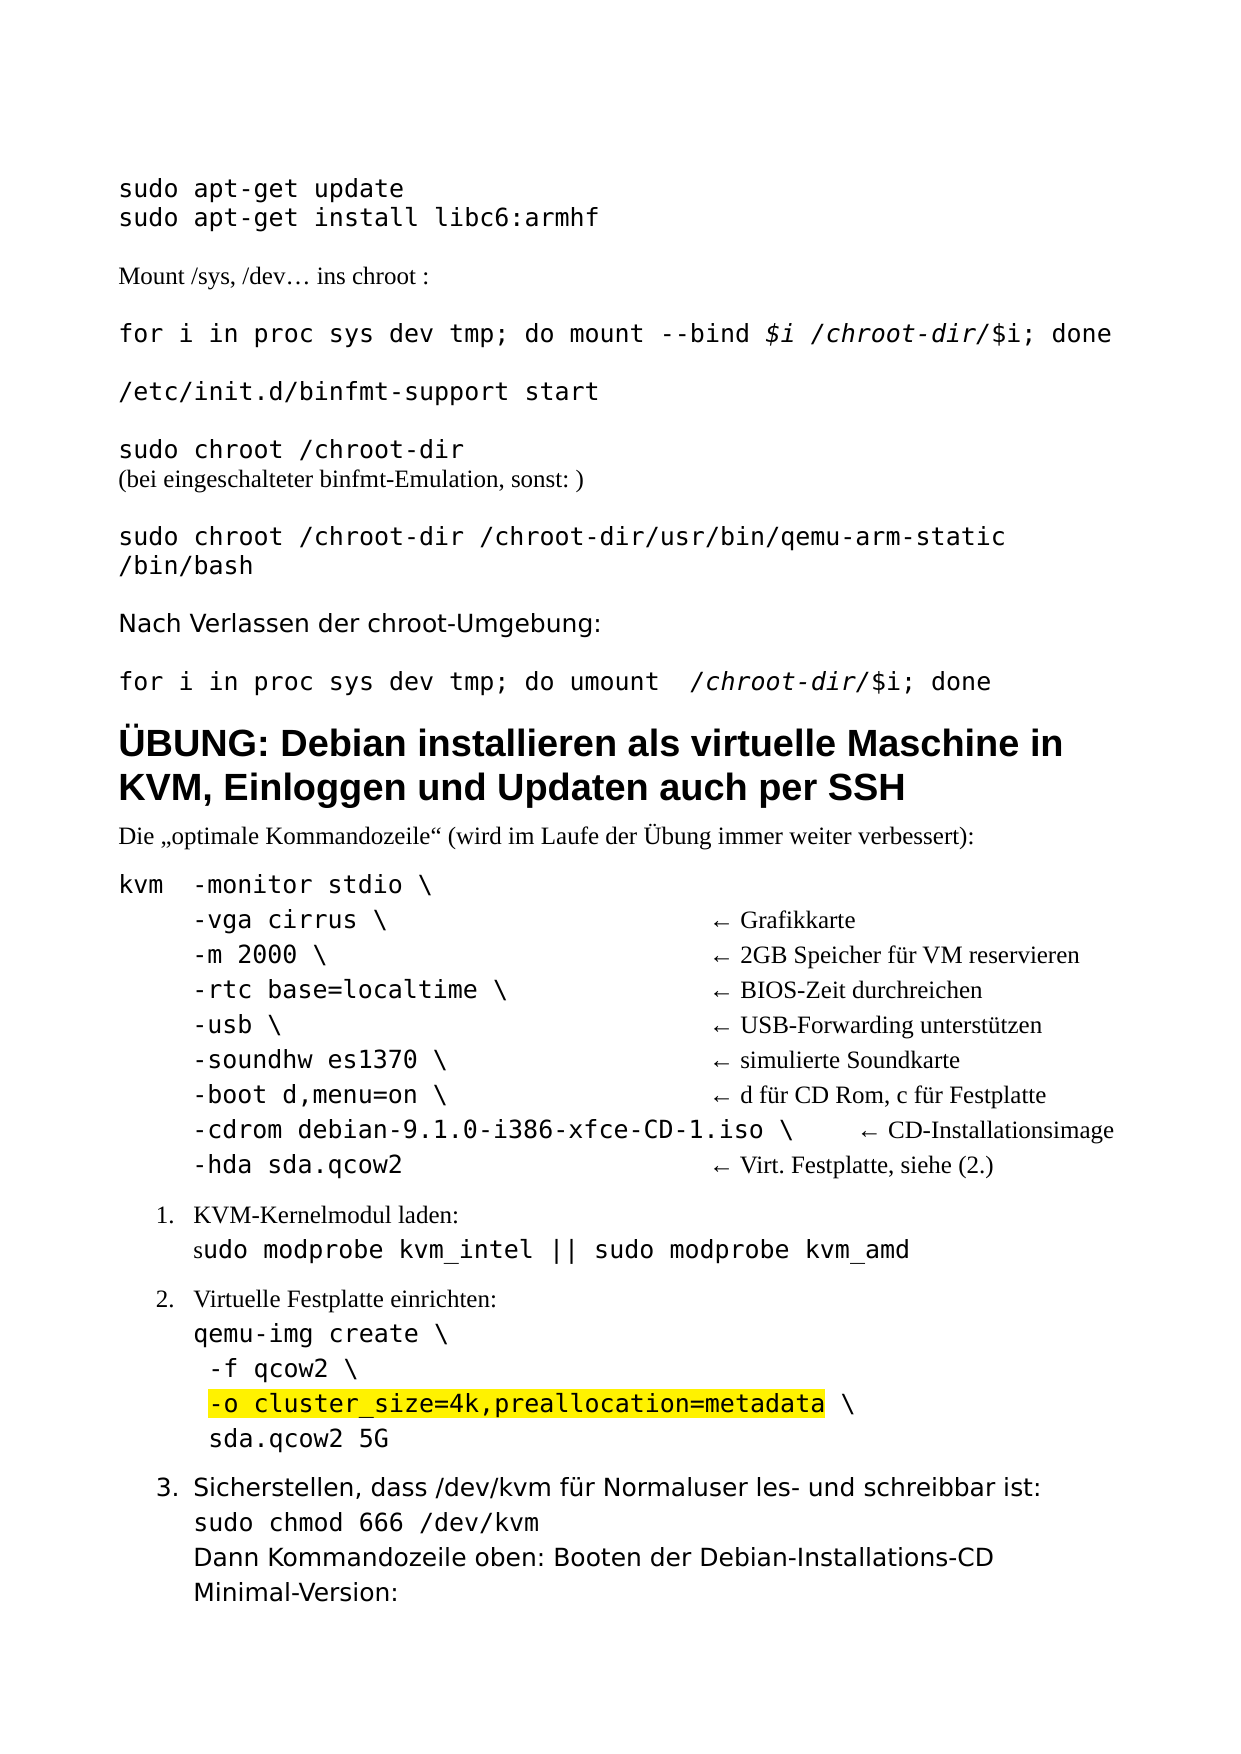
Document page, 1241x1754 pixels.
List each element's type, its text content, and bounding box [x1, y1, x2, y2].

text Mount /sys, /dev… ins chroot : [118, 261, 1122, 290]
text sudo chroot /chroot-dir [118, 435, 1122, 464]
text for i in proc sys dev tmp; do mount --bind $i /chroot-dir/$i; done [118, 319, 1122, 348]
list Sicherstellen, dass /dev/kvm für Normaluser les- und schreibbar ist: sudo chmod 666 /dev/kvm Dann Kommandozeile oben: Booten der Debian-Installations-CD Minimal-Version: [156, 1474, 1122, 1608]
text Die „optimale Kommandozeile“ (wird im Laufe der Übung immer weiter verbessert): [118, 821, 1122, 849]
text sudo apt-get update [118, 174, 1122, 203]
subtitle ÜBUNG: Debian installieren als virtuelle Maschine in KVM, Einloggen und Updaten auch per SSH [118, 721, 1122, 808]
list KVM-Kernelmodul laden: sudo modprobe kvm_intel || sudo modprobe kvm_amd [156, 1200, 1122, 1264]
text sudo chroot /chroot-dir /chroot-dir/usr/bin/qemu-arm-static /bin/bash [118, 522, 1122, 580]
text kvm -monitor stdio \ -vga cirrus \ ← Grafikkarte -m 2000 \ ← 2GB Speicher für VM reservieren -rtc base=localtime \ ← BIOS-Zeit durchreichen -usb \ ← USB-Forwarding unterstützen -soundhw es1370 \ ← simulierte Soundkarte -boot d,menu=on \ ← d für CD Rom, c für Festplatte -cdrom debian-9.1.0-i386-xfce-CD-1.iso \ ← CD-Installationsimage -hda sda.qcow2 ← Virt. Festplatte, siehe (2.) [118, 870, 1122, 1180]
text sudo apt-get install libc6:armhf [118, 203, 1122, 233]
text (bei eingeschalteter binfmt-Emulation, sonst: ) [118, 464, 1122, 493]
text for i in proc sys dev tmp; do umount /chroot-dir/$i; done [118, 667, 1122, 696]
text /etc/init.d/binfmt-support start [118, 377, 1122, 406]
list Virtuelle Festplatte einrichten: qemu-img create \ -f qcow2 \ -o cluster_size=4k,preallocation=metadata \ sda.qcow2 5G [156, 1284, 1122, 1453]
text Nach Verlassen der chroot-Umgebung: [118, 609, 1122, 638]
